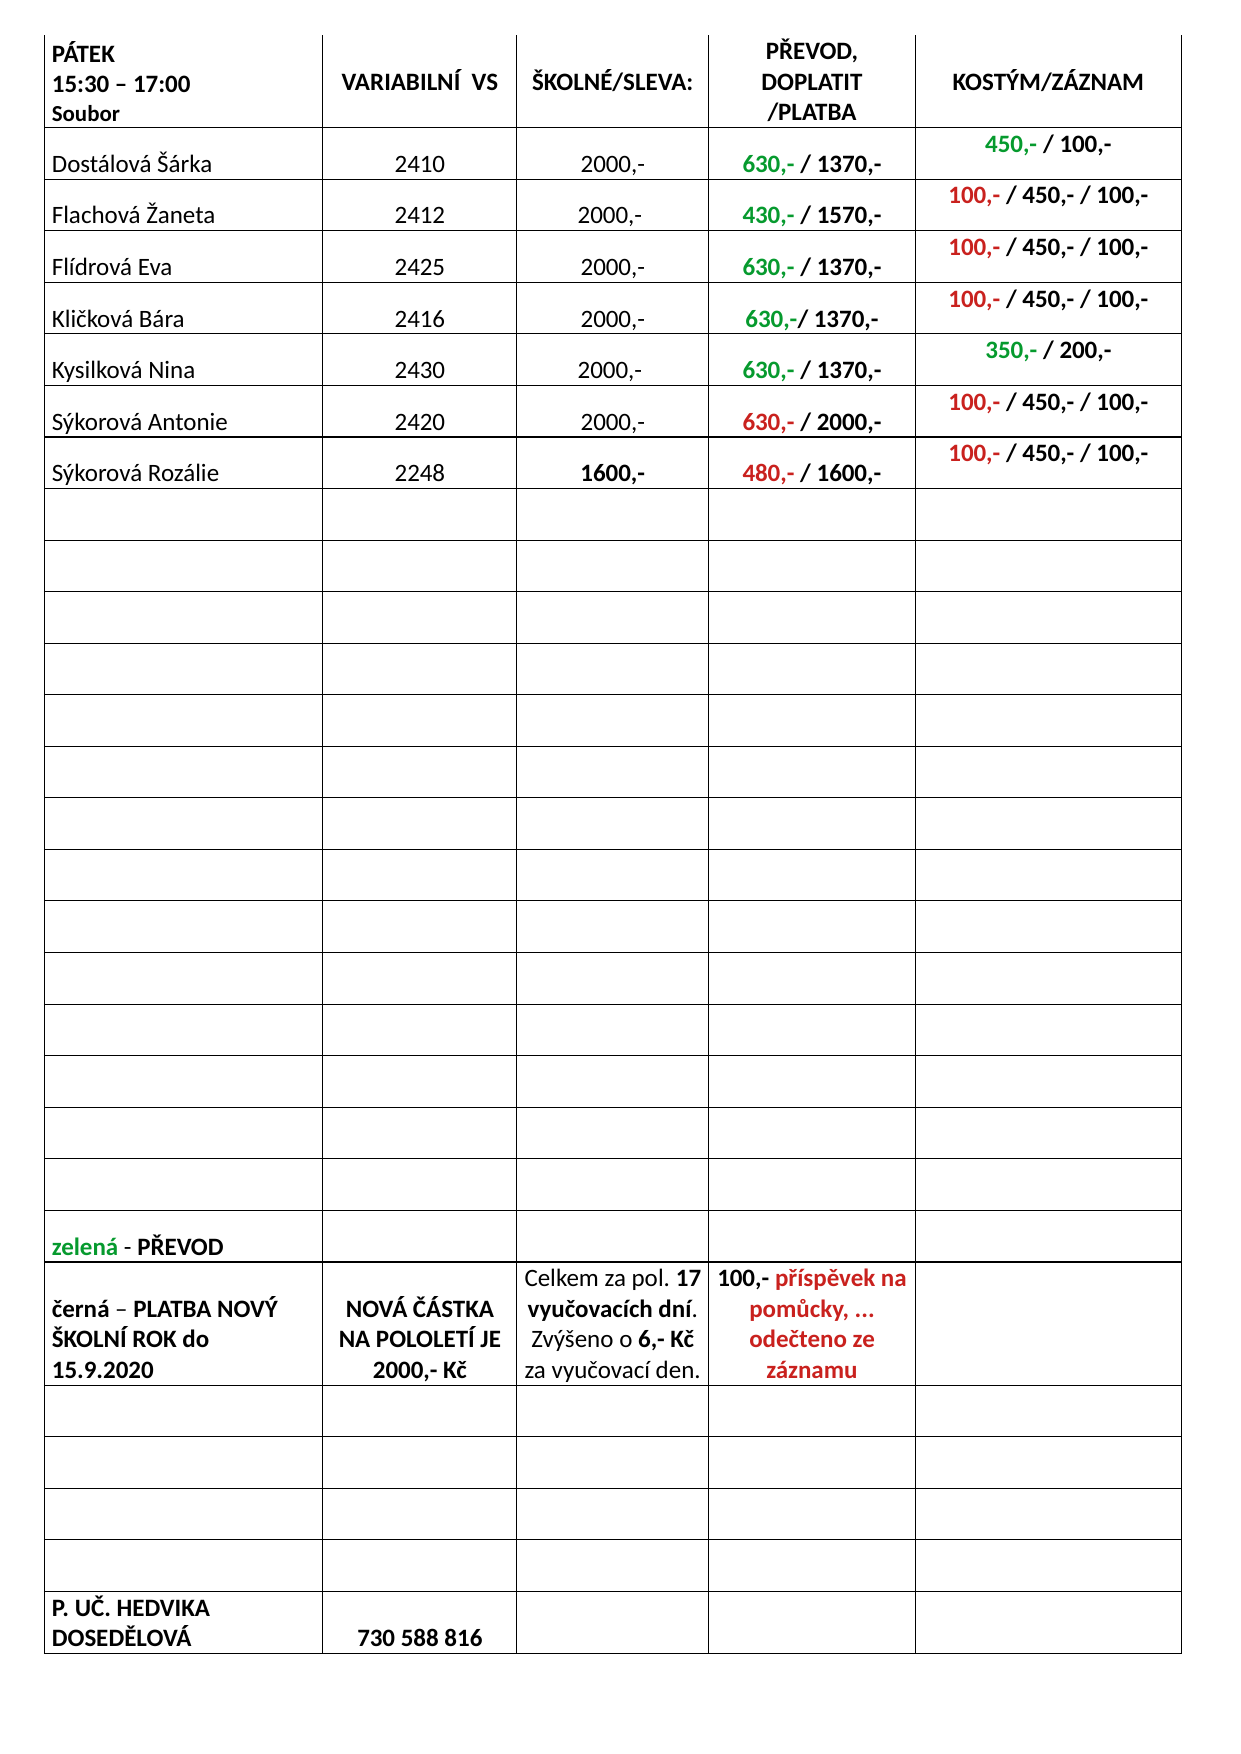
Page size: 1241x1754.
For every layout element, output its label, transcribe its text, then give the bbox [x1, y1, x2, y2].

table_cell [45, 541, 322, 591]
table_cell [45, 901, 322, 952]
table_cell [916, 1263, 1181, 1384]
table_cell [323, 901, 516, 952]
table_cell 2000,- [517, 231, 708, 282]
table_cell 630,- / 1370,- [709, 128, 915, 178]
table_cell [45, 1159, 322, 1210]
table_cell Celkem za pol. 17 vyučovacích dní. Zvýšeno o 6,- Kč za vyučovací den. [517, 1263, 708, 1384]
table_cell 2000,- [517, 128, 708, 178]
table_cell [916, 1437, 1181, 1488]
table_cell 1600,- [517, 438, 708, 488]
table_cell [916, 489, 1181, 539]
table_cell 2410 [323, 128, 516, 178]
table_cell [916, 1489, 1181, 1539]
table_cell [916, 1056, 1181, 1107]
table_cell [709, 489, 915, 539]
table_cell 2430 [323, 334, 516, 385]
table_cell [916, 1386, 1181, 1436]
table_cell [45, 953, 322, 1003]
table_cell Dostálová Šárka [45, 128, 322, 178]
table_cell [45, 1108, 322, 1158]
table_cell [323, 747, 516, 797]
table_cell [709, 1159, 915, 1210]
table_cell [323, 592, 516, 643]
table_cell [709, 953, 915, 1003]
table_cell [916, 798, 1181, 849]
table_cell [916, 1108, 1181, 1158]
table_cell [517, 541, 708, 591]
table_cell 100,- / 450,- / 100,- [916, 438, 1181, 488]
table_cell [45, 798, 322, 849]
table_cell 480,- / 1600,- [709, 438, 915, 488]
table_cell 2416 [323, 283, 516, 333]
table_cell [916, 1211, 1181, 1261]
table_cell Flídrová Eva [45, 231, 322, 282]
table_cell [323, 1005, 516, 1055]
table_cell [709, 1005, 915, 1055]
table_cell [916, 1540, 1181, 1591]
table_cell [517, 695, 708, 746]
table_cell [323, 644, 516, 694]
table_cell [517, 1540, 708, 1591]
table_cell [517, 901, 708, 952]
table_cell 2000,- [517, 334, 708, 385]
table_cell [517, 489, 708, 539]
table_cell 2412 [323, 180, 516, 230]
table_cell [323, 541, 516, 591]
table_cell [45, 747, 322, 797]
table_cell [916, 1592, 1181, 1653]
table_cell zelená - PŘEVOD [45, 1211, 322, 1261]
table_header PÁTEK 15:30 – 17:00 Soubor [45, 35, 322, 127]
table_cell [517, 644, 708, 694]
table_cell 100,- / 450,- / 100,- [916, 180, 1181, 230]
table_cell [709, 798, 915, 849]
table_cell [323, 1056, 516, 1107]
table_cell [517, 1437, 708, 1488]
table_cell [517, 1489, 708, 1539]
table_cell 100,- / 450,- / 100,- [916, 283, 1181, 333]
table_cell [709, 592, 915, 643]
table_cell [916, 592, 1181, 643]
table_cell [709, 1540, 915, 1591]
table_cell Flachová Žaneta [45, 180, 322, 230]
table_cell 100,- příspěvek na pomůcky, ... odečteno ze záznamu [709, 1263, 915, 1384]
table_cell [517, 850, 708, 900]
table_cell [709, 1592, 915, 1653]
table_cell [323, 1108, 516, 1158]
table_cell [709, 541, 915, 591]
table_cell 2000,- [517, 386, 708, 436]
table_cell 100,- / 450,- / 100,- [916, 386, 1181, 436]
table_cell 350,- / 200,- [916, 334, 1181, 385]
table_cell 630,- / 2000,- [709, 386, 915, 436]
table_cell [916, 1005, 1181, 1055]
table_cell [323, 1386, 516, 1436]
table_cell [323, 489, 516, 539]
table_cell [916, 953, 1181, 1003]
table_cell 430,- / 1570,- [709, 180, 915, 230]
table_cell [709, 901, 915, 952]
table_cell [45, 1386, 322, 1436]
table_cell 2425 [323, 231, 516, 282]
table_header PŘEVOD, DOPLATIT /PLATBA [709, 35, 915, 127]
table_cell [45, 1489, 322, 1539]
table_cell Sýkorová Rozálie [45, 438, 322, 488]
table_cell [45, 1437, 322, 1488]
table_cell [709, 1386, 915, 1436]
table_cell [517, 1005, 708, 1055]
table_cell [709, 644, 915, 694]
table_cell [517, 953, 708, 1003]
table_cell [916, 541, 1181, 591]
table_cell 2000,- [517, 180, 708, 230]
table_cell [709, 695, 915, 746]
table_cell [709, 1437, 915, 1488]
table_cell [323, 953, 516, 1003]
table_cell [517, 798, 708, 849]
table_header VARIABILNÍ VS [323, 35, 516, 127]
table_header ŠKOLNÉ/SLEVA: [517, 35, 708, 127]
table_cell [517, 1056, 708, 1107]
table_cell [323, 1489, 516, 1539]
table_cell NOVÁ ČÁSTKA NA POLOLETÍ JE 2000,- Kč [323, 1263, 516, 1384]
table_header KOSTÝM/ZÁZNAM [916, 35, 1181, 127]
table_cell [517, 1211, 708, 1261]
table_cell [709, 747, 915, 797]
table_cell [45, 644, 322, 694]
table_cell 450,- / 100,- [916, 128, 1181, 178]
table_cell 630,- / 1370,- [709, 334, 915, 385]
table_cell 630,- / 1370,- [709, 231, 915, 282]
table_cell [45, 1005, 322, 1055]
table_cell [517, 1108, 708, 1158]
table_cell 100,- / 450,- / 100,- [916, 231, 1181, 282]
table_cell P. UČ. HEDVIKA DOSEDĚLOVÁ [45, 1592, 322, 1653]
table_cell Sýkorová Antonie [45, 386, 322, 436]
table_cell 2248 [323, 438, 516, 488]
table_cell [916, 695, 1181, 746]
table_cell [517, 747, 708, 797]
table_cell [916, 644, 1181, 694]
table_cell Kysilková Nina [45, 334, 322, 385]
table_cell [916, 850, 1181, 900]
table_cell [709, 850, 915, 900]
table_cell [709, 1108, 915, 1158]
table_cell 730 588 816 [323, 1592, 516, 1653]
table_cell [916, 901, 1181, 952]
table_cell [45, 850, 322, 900]
table_cell [709, 1211, 915, 1261]
table_cell [709, 1056, 915, 1107]
table_cell [323, 850, 516, 900]
table_cell [323, 1437, 516, 1488]
table_cell [45, 695, 322, 746]
table_cell [517, 592, 708, 643]
table_cell [45, 489, 322, 539]
table_cell [517, 1592, 708, 1653]
table_cell [323, 1540, 516, 1591]
table_cell Kličková Bára [45, 283, 322, 333]
table_cell [916, 1159, 1181, 1210]
table_cell 2420 [323, 386, 516, 436]
table_cell černá – PLATBA NOVÝ ŠKOLNÍ ROK do 15.9.2020 [45, 1263, 322, 1384]
table_cell 630,-/ 1370,- [709, 283, 915, 333]
table_cell [709, 1489, 915, 1539]
table_cell [517, 1159, 708, 1210]
table_cell [517, 1386, 708, 1436]
table_cell [323, 695, 516, 746]
table_cell [323, 798, 516, 849]
table_cell 2000,- [517, 283, 708, 333]
table_cell [323, 1159, 516, 1210]
table_cell [323, 1211, 516, 1261]
table_cell [45, 1540, 322, 1591]
table_cell [45, 592, 322, 643]
table_cell [916, 747, 1181, 797]
table_cell [45, 1056, 322, 1107]
